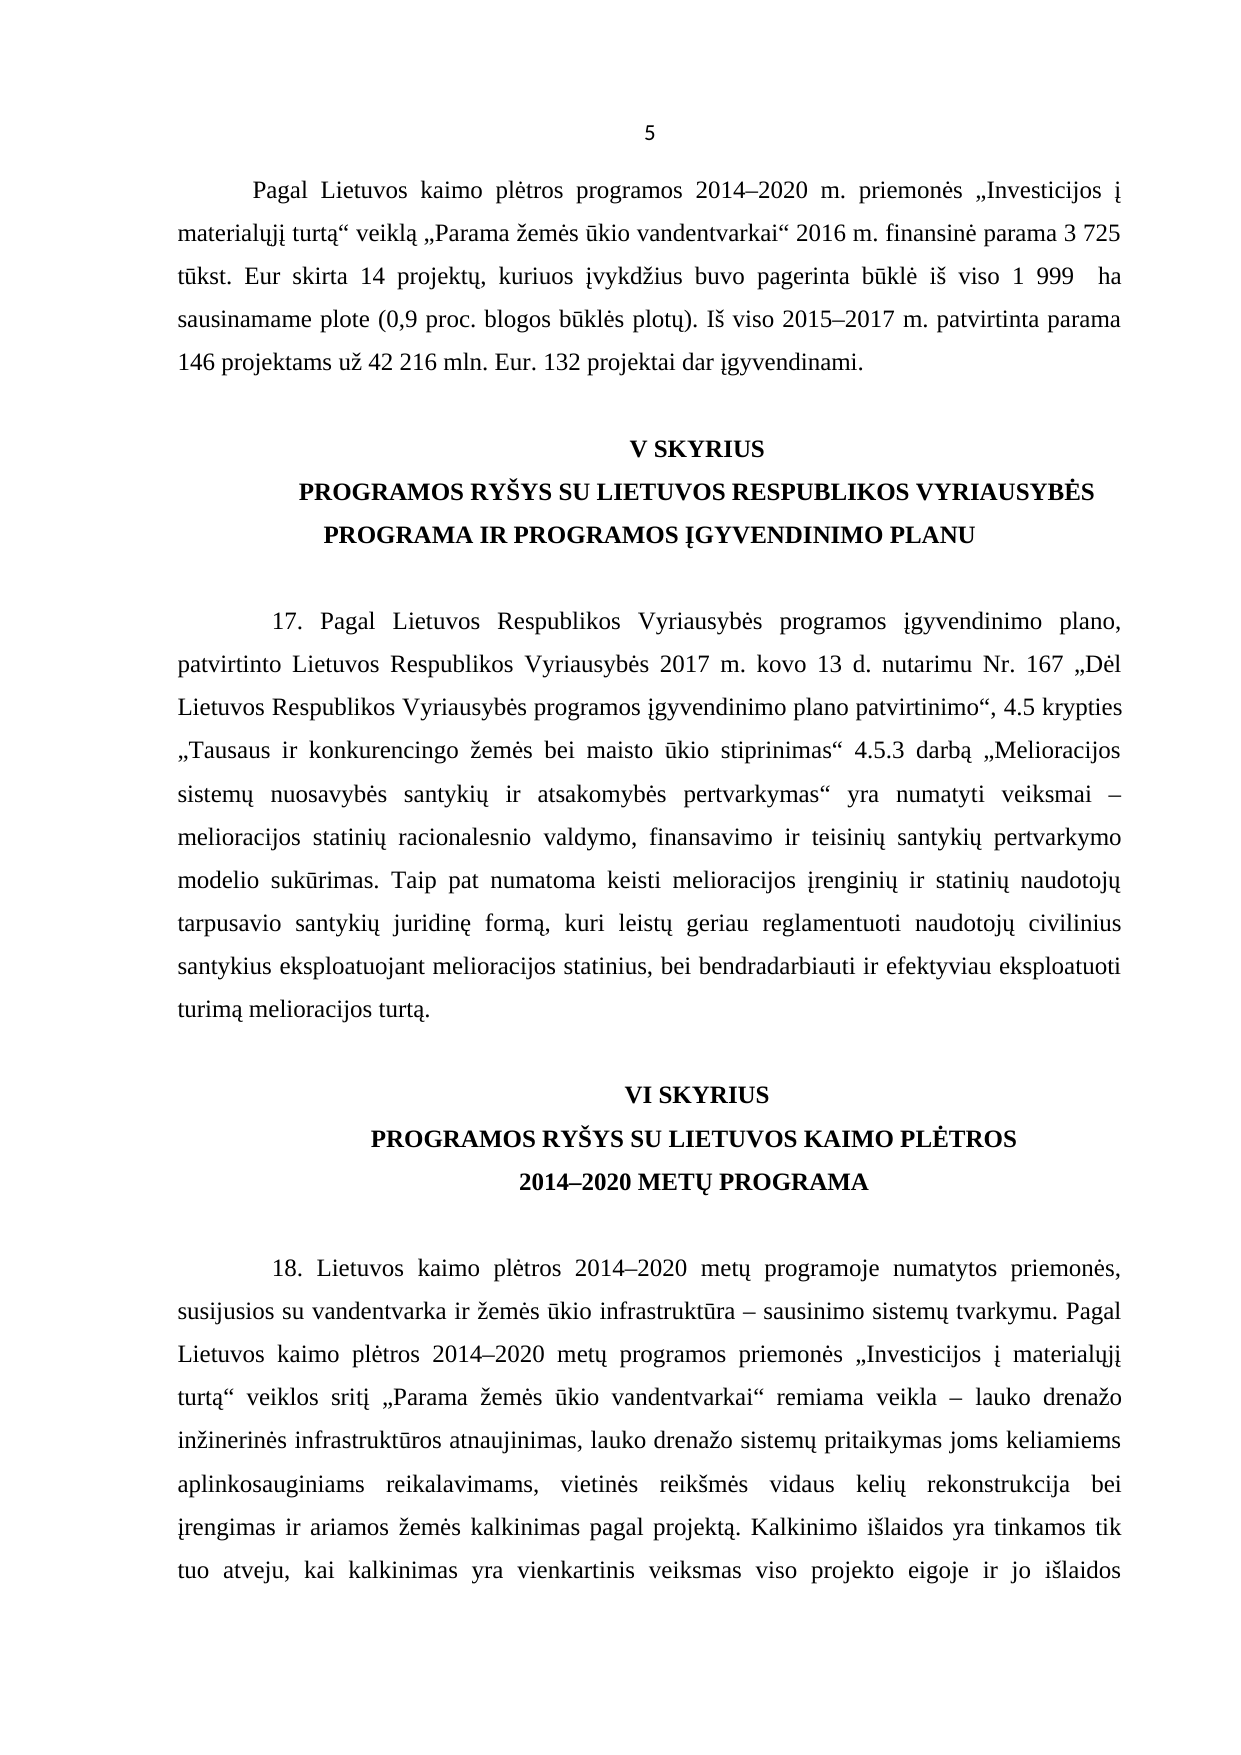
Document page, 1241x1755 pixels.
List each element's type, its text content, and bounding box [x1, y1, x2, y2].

text Pagal Lietuvos kaimo plėtros programos 2014–2020 m. priemonės „Investicijos į materialųjį turtą“ veiklą „Parama žemės ūkio vandentvarkai“ 2016 m. finansinė parama 3 725 tūkst. Eur skirta 14 projektų, kuriuos įvykdžius buvo pagerinta būklė iš viso 1 999 ha sausinamame plote (0,9 proc. blogos būklės plotų). Iš viso 2015–2017 m. patvirtinta parama 146 projektams už 42 216 mln. Eur. 132 projektai dar įgyvendinami. [177, 175, 1122, 376]
text 18. Lietuvos kaimo plėtros 2014–2020 metų programoje numatytos priemonės, susijusios su vandentvarka ir žemės ūkio infrastruktūra – sausinimo sistemų tvarkymu. Pagal Lietuvos kaimo plėtros 2014–2020 metų programos priemonės „Investicijos į materialųjį turtą“ veiklos sritį „Parama žemės ūkio vandentvarkai“ remiama veikla – lauko drenažo inžinerinės infrastruktūros atnaujinimas, lauko drenažo sistemų pritaikymas joms keliamiems aplinkosauginiams reikalavimams, vietinės reikšmės vidaus kelių rekonstrukcija bei įrengimas ir ariamos žemės kalkinimas pagal projektą. Kalkinimo išlaidos yra tinkamos tik tuo atveju, kai kalkinimas yra vienkartinis veiksmas viso projekto eigoje ir jo išlaidos [177, 1253, 1122, 1584]
text PROGRAMOS RYŠYS SU LIETUVOS KAIMO PLĖTROS [177, 1124, 1122, 1152]
text 17. Pagal Lietuvos Respublikos Vyriausybės programos įgyvendinimo plano, patvirtinto Lietuvos Respublikos Vyriausybės 2017 m. kovo 13 d. nutarimu Nr. 167 „Dėl Lietuvos Respublikos Vyriausybės programos įgyvendinimo plano patvirtinimo“, 4.5 krypties „Tausaus ir konkurencingo žemės bei maisto ūkio stiprinimas“ 4.5.3 darbą „Melioracijos sistemų nuosavybės santykių ir atsakomybės pertvarkymas“ yra numatyti veiksmai – melioracijos statinių racionalesnio valdymo, finansavimo ir teisinių santykių pertvarkymo modelio sukūrimas. Taip pat numatoma keisti melioracijos įrenginių ir statinių naudotojų tarpusavio santykių juridinę formą, kuri leistų geriau reglamentuoti naudotojų civilinius santykius eksploatuojant melioracijos statinius, bei bendradarbiauti ir efektyviau eksploatuoti turimą melioracijos turtą. [177, 606, 1122, 1023]
text VI SKYRIUS [177, 1081, 1122, 1109]
text 2014–2020 METŲ PROGRAMA [177, 1167, 1122, 1196]
text PROGRAMOS RYŠYS SU LIETUVOS RESPUBLIKOS VYRIAUSYBĖS PROGRAMA IR PROGRAMOS ĮGYVENDINIMO PLANU [177, 477, 1122, 549]
text V SKYRIUS [177, 434, 1122, 462]
